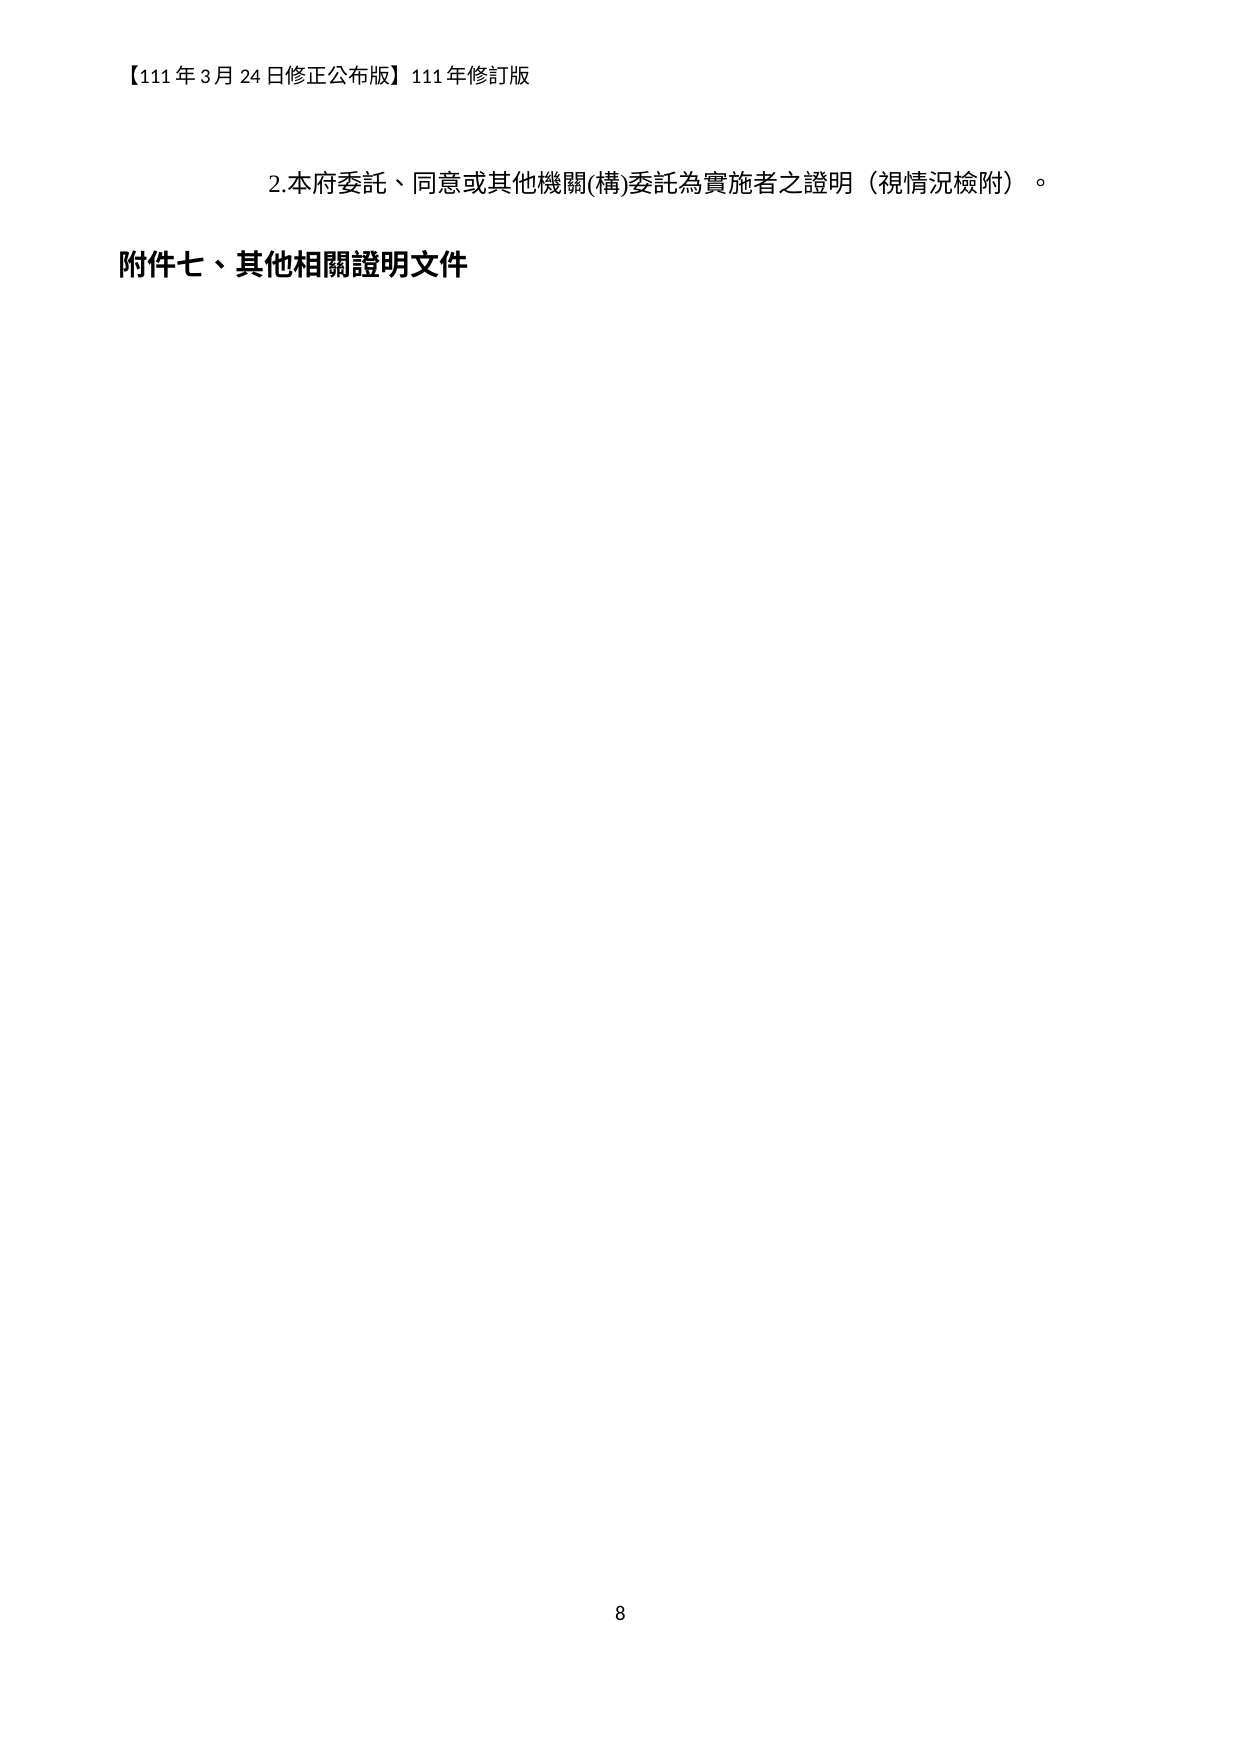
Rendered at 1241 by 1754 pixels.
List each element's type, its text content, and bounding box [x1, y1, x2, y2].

text 2.本府委託、同意或其他機關(構)委託為實施者之證明（視情況檢附）。 [268, 140, 1097, 203]
text 附件七、其他相關證明文件 [118, 221, 1122, 284]
